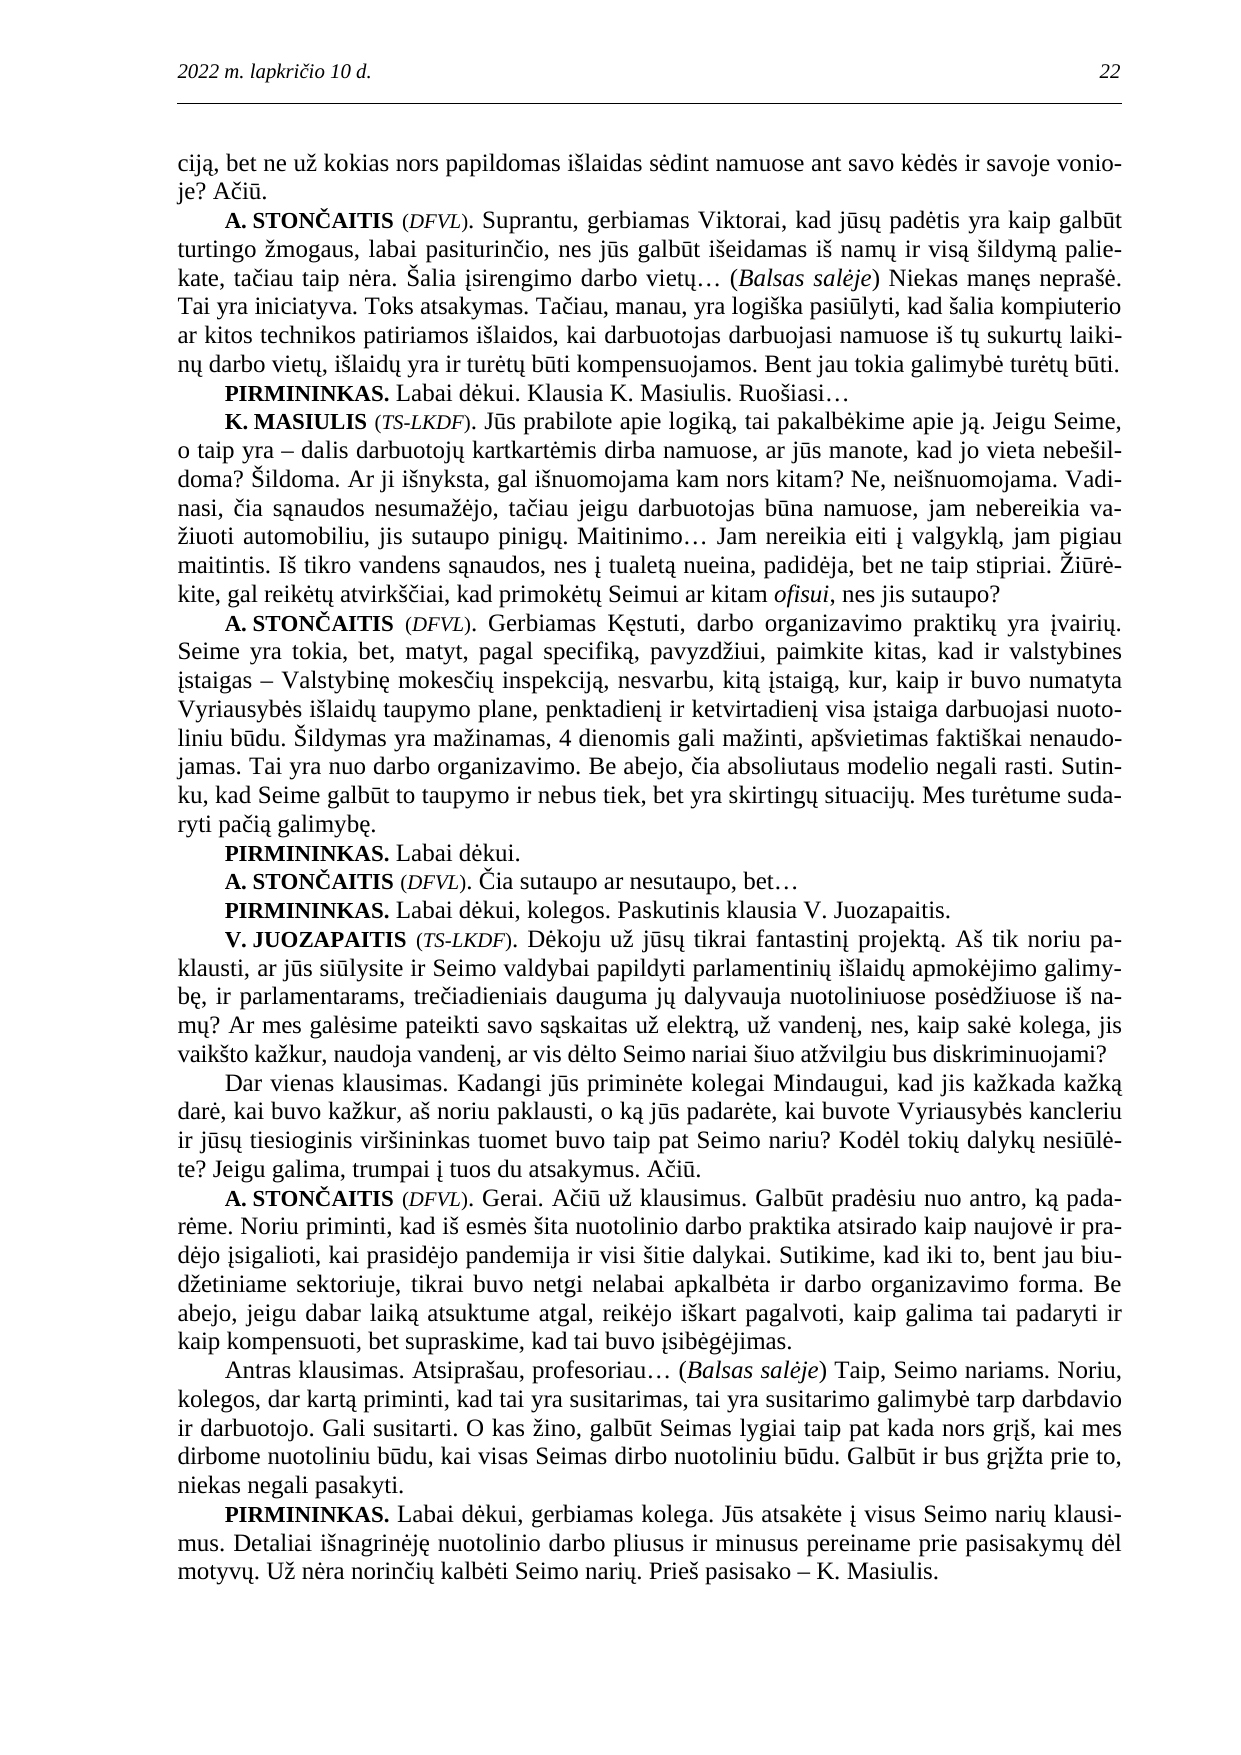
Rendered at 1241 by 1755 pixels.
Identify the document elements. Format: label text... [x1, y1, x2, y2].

text A. STONČAITIS (DFVL). Čia su­tau­po ar ne­su­tau­po, bet… [177, 866, 1122, 895]
text PIRMININKAS. La­bai dė­kui. [177, 838, 1122, 866]
text V. JUOZAPAITIS (TS-LKDF). Dė­ko­ju už jū­sų tik­rai fan­tas­ti­nį pro­jek­tą. Aš tik no­riu pa­klaus­ti, ar jūs siū­ly­si­te ir Sei­mo val­dy­bai pa­pil­dy­ti par­la­men­ti­nių iš­lai­dų ap­mo­kė­ji­mo ga­li­my­bę, ir par­la­men­ta­rams, tre­čia­die­niais dau­gu­ma jų da­ly­vau­ja nuo­to­li­niuo­se po­sė­džiuo­se iš na­mų? Ar mes ga­lė­si­me pa­teik­ti sa­vo są­skai­tas už elek­trą, už van­de­nį, nes, kaip sa­kė ko­le­ga, jis vaikš­to kaž­kur, nau­do­ja van­de­nį, ar vis dėl­to Sei­mo na­riai šiuo at­žvil­giu bus dis­kri­mi­nuo­ja­mi? [177, 924, 1122, 1068]
text PIRMININKAS. La­bai dė­kui. Klau­sia K. Ma­siu­lis. Ruo­šia­si… [177, 378, 1122, 406]
text Dar vie­nas klau­si­mas. Ka­dan­gi jūs pri­mi­nė­te ko­le­gai Min­dau­gui, kad jis kaž­ka­da kaž­ką da­rė, kai bu­vo kaž­kur, aš no­riu pa­klaus­ti, o ką jūs pa­da­rė­te, kai bu­vo­te Vy­riau­sy­bės kanc­le­riu ir jū­sų tie­sio­gi­nis vir­ši­nin­kas tuo­met bu­vo taip pat Sei­mo na­riu? Ko­dėl to­kių da­ly­kų ne­siū­lė­te? Jei­gu ga­li­ma, trum­pai į tuos du at­sa­ky­mus. Ačiū. [177, 1068, 1122, 1183]
text A. STONČAITIS (DFVL). Ge­rai. Ačiū už klau­si­mus. Gal­būt pra­dė­siu nuo an­tro, ką pa­da­rė­me. No­riu pri­min­ti, kad iš es­mės ši­ta nuo­to­li­nio dar­bo prak­ti­ka at­si­ra­do kaip nau­jo­vė ir pra­dė­jo įsi­ga­lio­ti, kai pra­si­dė­jo pan­de­mi­ja ir vi­si ši­tie da­ly­kai. Su­ti­ki­me, kad iki to, bent jau biu­dže­ti­nia­me sek­to­riu­je, tik­rai bu­vo net­gi ne­la­bai ap­kal­bė­ta ir dar­bo or­ga­ni­za­vi­mo for­ma. Be abe­jo, jei­gu da­bar lai­ką at­suk­tu­me at­gal, rei­kė­jo iš­kart pa­gal­vo­ti, kaip galima tai pa­da­ry­ti ir kaip kom­pen­suo­ti, bet su­pras­ki­me, kad tai bu­vo įsi­bė­gė­ji­mas. [177, 1183, 1122, 1355]
text K. MASIULIS (TS-LKDF). Jūs pra­bi­lo­te apie lo­gi­ką, tai pa­kal­bė­ki­me apie ją. Jei­gu Sei­me, o taip yra – da­lis dar­buo­to­jų kart­kar­tė­mis dir­ba na­muo­se, ar jūs ma­no­te, kad jo vie­ta ne­be­šil­do­ma? Šil­do­ma. Ar ji iš­nyks­ta, gal iš­nuo­mo­ja­ma kam nors ki­tam? Ne, ne­iš­nuo­mo­ja­ma. Va­di­na­si, čia są­nau­dos ne­su­ma­žė­jo, ta­čiau jei­gu dar­buo­to­jas bū­na na­muo­se, jam ne­be­rei­kia va­žiuo­ti au­to­mo­bi­liu, jis su­tau­po pi­ni­gų. Mai­ti­ni­mo… Jam ne­rei­kia ei­ti į val­gyk­lą, jam pi­giau mai­tin­tis. Iš tik­ro van­dens są­nau­dos, nes į tu­a­le­tą nu­ei­na, pa­di­dė­ja, bet ne taip stip­riai. Žiū­rė­ki­te, gal rei­kė­tų at­virkš­čiai, kad pri­mo­kė­tų Sei­mui ar ki­tam ofi­sui, nes jis su­tau­po? [177, 406, 1122, 608]
text A. STONČAITIS (DFVL). Su­pran­tu, ger­bia­mas Vik­to­rai, kad jū­sų pa­dė­tis yra kaip gal­būt tur­tin­go žmo­gaus, la­bai pa­si­tu­rin­čio, nes jūs gal­būt iš­ei­da­mas iš na­mų ir vi­są šil­dy­mą pa­lie­kate, ta­čiau taip nė­ra. Ša­lia įsi­ren­gi­mo dar­bo vie­tų… (Bal­sas sa­lė­je) Nie­kas ma­nęs ne­pra­šė. Tai yra ini­cia­ty­va. Toks at­sa­ky­mas. Ta­čiau, ma­nau, yra lo­giš­ka pa­siū­ly­ti, kad ša­lia kom­piu­te­rio ar ki­tos tech­ni­kos pa­ti­ria­mos iš­lai­dos, kai dar­buo­to­jas dar­buo­ja­si na­muo­se iš tų su­kur­tų lai­ki­nų dar­bo vie­tų, iš­lai­dų yra ir tu­rė­tų bū­ti kom­pen­suo­ja­mos. Bent jau to­kia ga­li­my­bė tu­rė­tų bū­ti. [177, 205, 1122, 378]
text PIRMININKAS. La­bai dė­kui, ko­le­gos. Pas­ku­ti­nis klau­sia V. Juo­za­pai­tis. [177, 895, 1122, 924]
text Ant­ras klau­si­mas. At­si­pra­šau, pro­fe­so­riau… (Bal­sas sa­lė­je) Taip, Sei­mo na­riams. No­riu, ko­le­gos, dar kar­tą pri­min­ti, kad tai yra su­si­ta­ri­mas, tai yra su­si­ta­ri­mo ga­li­my­bė tarp darb­da­vio ir dar­buo­to­jo. Ga­li su­si­tar­ti. O kas ži­no, gal­būt Sei­mas ly­giai taip pat ka­da nors grįš, kai mes dir­bo­me nuo­to­li­niu bū­du, kai vi­sas Sei­mas dir­bo nuo­to­li­niu bū­du. Gal­būt ir bus grįž­ta prie to, nie­kas ne­ga­li pa­sa­ky­ti. [177, 1355, 1122, 1499]
text A. STONČAITIS (DFVL). Ger­bia­mas Kęs­tu­ti, dar­bo or­ga­ni­za­vi­mo prak­ti­kų yra įvai­rių. Sei­me yra to­kia, bet, ma­tyt, pa­gal spe­ci­fi­ką, pa­vyz­džiui, pa­im­ki­te ki­tas, kad ir vals­ty­bi­nes įstai­gas – Vals­ty­bi­nę mo­kes­čių ins­pek­ci­ją, ne­svar­bu, ki­tą įstai­gą, kur, kaip ir bu­vo nu­ma­ty­ta Vy­riau­sy­bės iš­lai­dų tau­py­mo pla­ne, penk­ta­die­nį ir ket­vir­ta­die­nį vi­sa įstai­ga dar­buo­ja­si nuo­to­li­niu bū­du. Šil­dy­mas yra ma­ži­na­mas, 4 die­no­mis ga­li ma­žin­ti, ap­švie­ti­mas fak­tiš­kai ne­nau­do­ja­mas. Tai yra nuo dar­bo or­ga­ni­za­vi­mo. Be abe­jo, čia ab­so­liu­taus mo­de­lio ne­ga­li ras­ti. Su­tin­ku, kad Sei­me gal­būt to tau­py­mo ir ne­bus tiek, bet yra skir­tin­gų si­tu­a­ci­jų. Mes tu­rė­tu­me su­da­ry­ti pa­čią ga­li­my­bę. [177, 608, 1122, 838]
text ci­ją, bet ne už ko­kias nors pa­pil­do­mas iš­lai­das sė­dint na­muo­se ant sa­vo kė­dės ir sa­vo­je vo­nio­je? Ačiū. [177, 148, 1122, 205]
text PIRMININKAS. La­bai dė­kui, ger­bia­mas ko­le­ga. Jūs at­sa­kė­te į vi­sus Sei­mo na­rių klau­si­mus. De­ta­liai iš­nag­ri­nė­ję nuo­to­li­nio dar­bo pliu­sus ir mi­nu­sus per­ei­na­me prie pa­si­sa­ky­mų dėl mo­ty­vų. Už nė­ra no­rin­čių kal­bė­ti Sei­mo na­rių. Prieš pa­si­sa­ko – K. Ma­siu­lis. [177, 1499, 1122, 1585]
